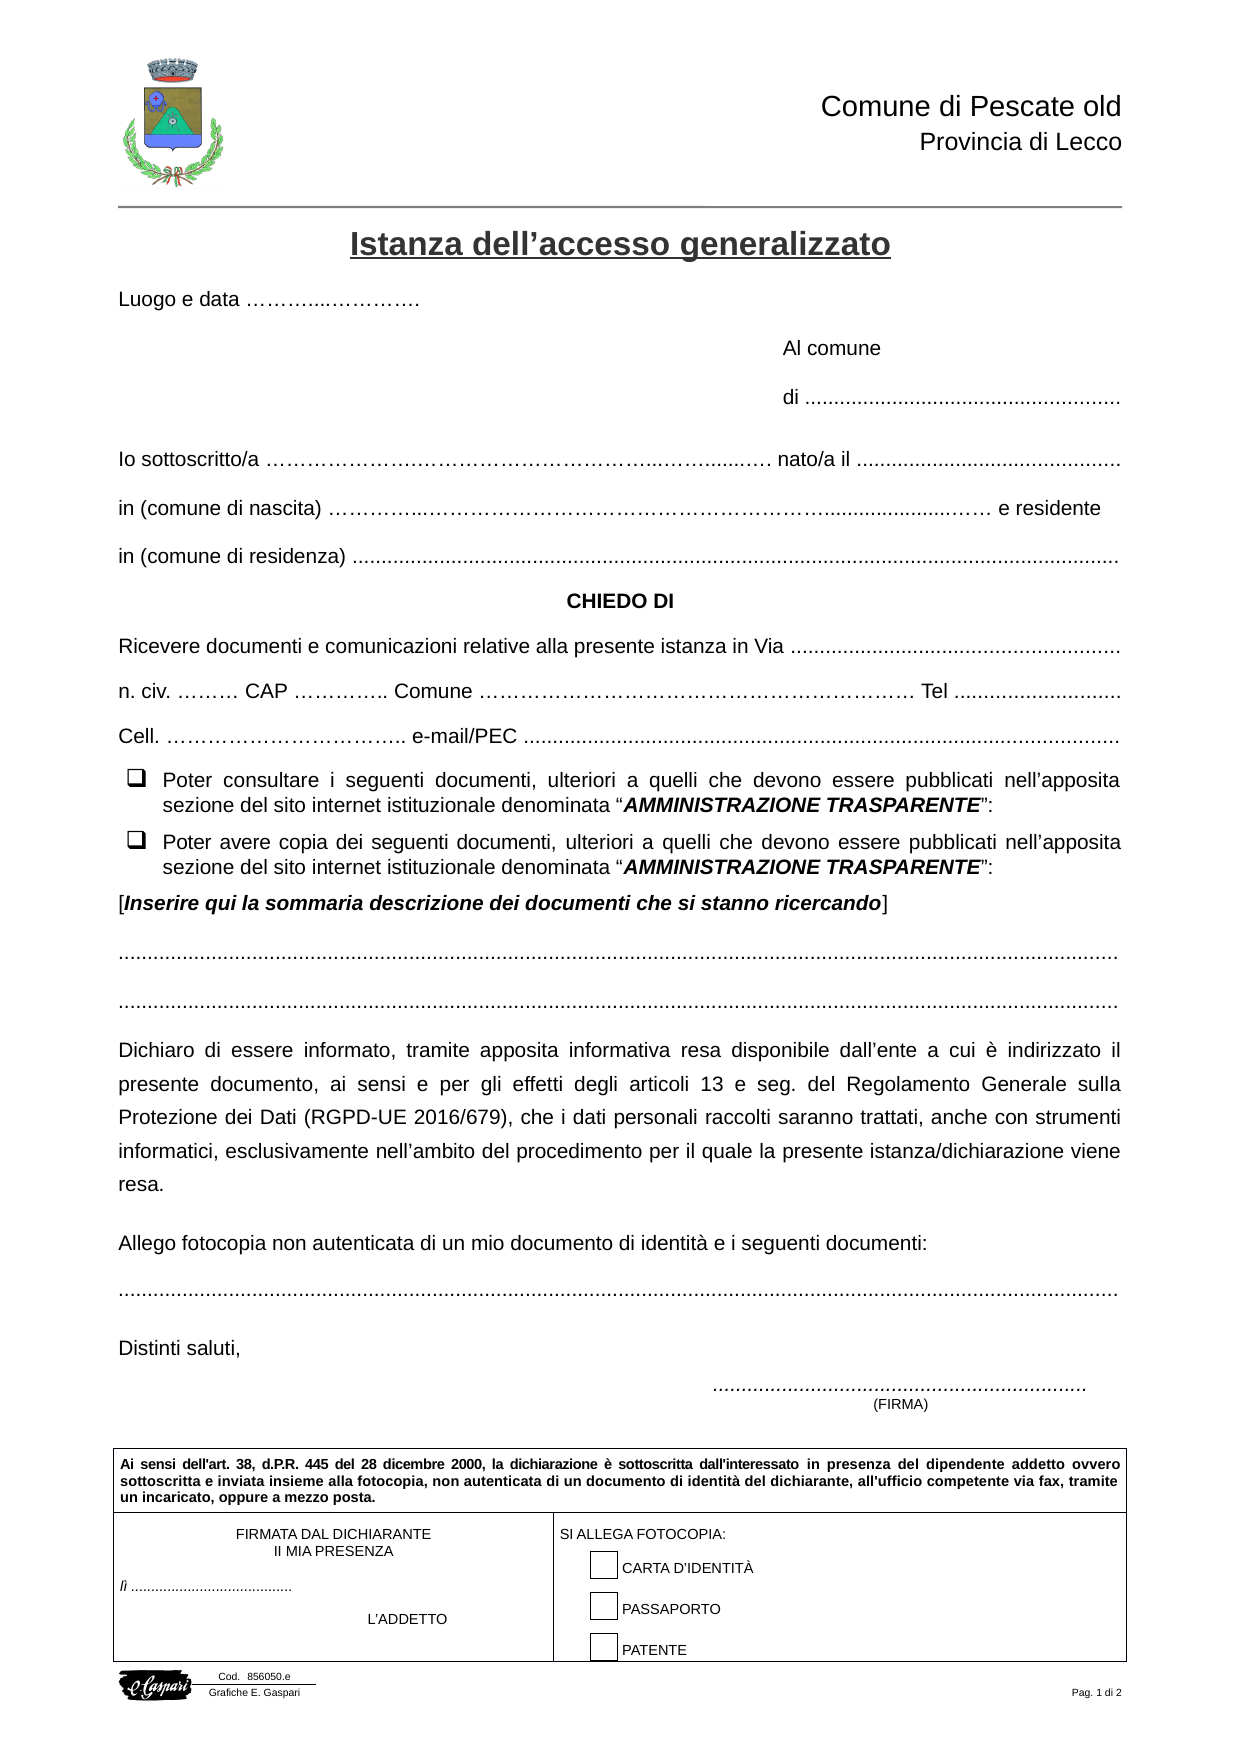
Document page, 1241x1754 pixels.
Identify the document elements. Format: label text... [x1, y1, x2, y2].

picture [118, 1669, 192, 1701]
text ................................................................. [679, 1372, 1122, 1396]
table_cell FIRMATA DAL DICHIARANTE II MIA PRESENZA lì ........................................ L’ADDETTO [114, 1513, 553, 1661]
text Luogo e data ………....…………. [118, 287, 1122, 311]
text in (comune di residenza) [118, 544, 1122, 568]
text Cell. …………………………….. e-mail/PEC [118, 723, 1122, 747]
text in (comune di nascita) …………...…………………………………………………......................…… e residente [118, 495, 1122, 519]
picture [122, 58, 224, 189]
list Poter avere copia dei seguenti documenti, ulteriori a quelli che devono essere pubblicati nell’apposita sezione del sito internet istituzionale denominata “AMMINISTRAZIONE TRASPARENTE”: [125, 830, 1122, 879]
text [Inserire qui la sommaria descrizione dei documenti che si stanno ricercando] [118, 891, 1122, 915]
list Poter consultare i seguenti documenti, ulteriori a quelli che devono essere pubblicati nell’apposita sezione del sito internet istituzionale denominata “AMMINISTRAZIONE TRASPARENTE”: [125, 768, 1122, 817]
text Dichiaro di essere informato, tramite apposita informativa resa disponibile dall’ente a cui è indirizzato il presente documento, ai sensi e per gli effetti degli articoli 13 e seg. del Regolamento Generale sulla Protezione dei Dati (RGPD-UE 2016/679), che i dati personali raccolti saranno trattati, anche con strumenti informatici, esclusivamente nell’ambito del procedimento per il quale la presente istanza/dichiarazione viene resa. [118, 1038, 1122, 1196]
text Al comune [783, 336, 1122, 360]
table_header Ai sensi dell'art. 38, d.P.R. 445 del 28 dicembre 2000, la dichiarazione è sottoscritta dall'interessato in presenza del dipendente addetto ovvero sottoscritta e inviata insieme alla fotocopia, non autenticata di un documento di identità del dichiarante, all'ufficio competente via fax, tramite un incaricato, oppure a mezzo posta. [114, 1449, 1126, 1512]
text Comune di Pescate old [224, 89, 1122, 122]
subtitle Istanza dell’accesso generalizzato [118, 224, 1122, 262]
text Ricevere documenti e comunicazioni relative alla presente istanza in Via [118, 634, 1122, 658]
text (FIRMA) [679, 1396, 1122, 1413]
text Io sottoscritto/a ………………….……………………………...…….......…. nato/a il [118, 446, 1122, 470]
text n. civ. ……… CAP ………….. Comune ……………………………………………………… Tel [118, 679, 1122, 703]
text CHIEDO DI [118, 589, 1122, 613]
table_cell SI ALLEGA FOTOCOPIA: CARTA D’IDENTITÀ PASSAPORTO PATENTE [554, 1513, 1126, 1661]
text Distinti saluti, [118, 1335, 1122, 1359]
text di [783, 385, 1122, 409]
text Allego fotocopia non autenticata di un mio documento di identità e i seguenti documenti: [118, 1231, 1122, 1255]
text Provincia di Lecco [224, 127, 1122, 156]
